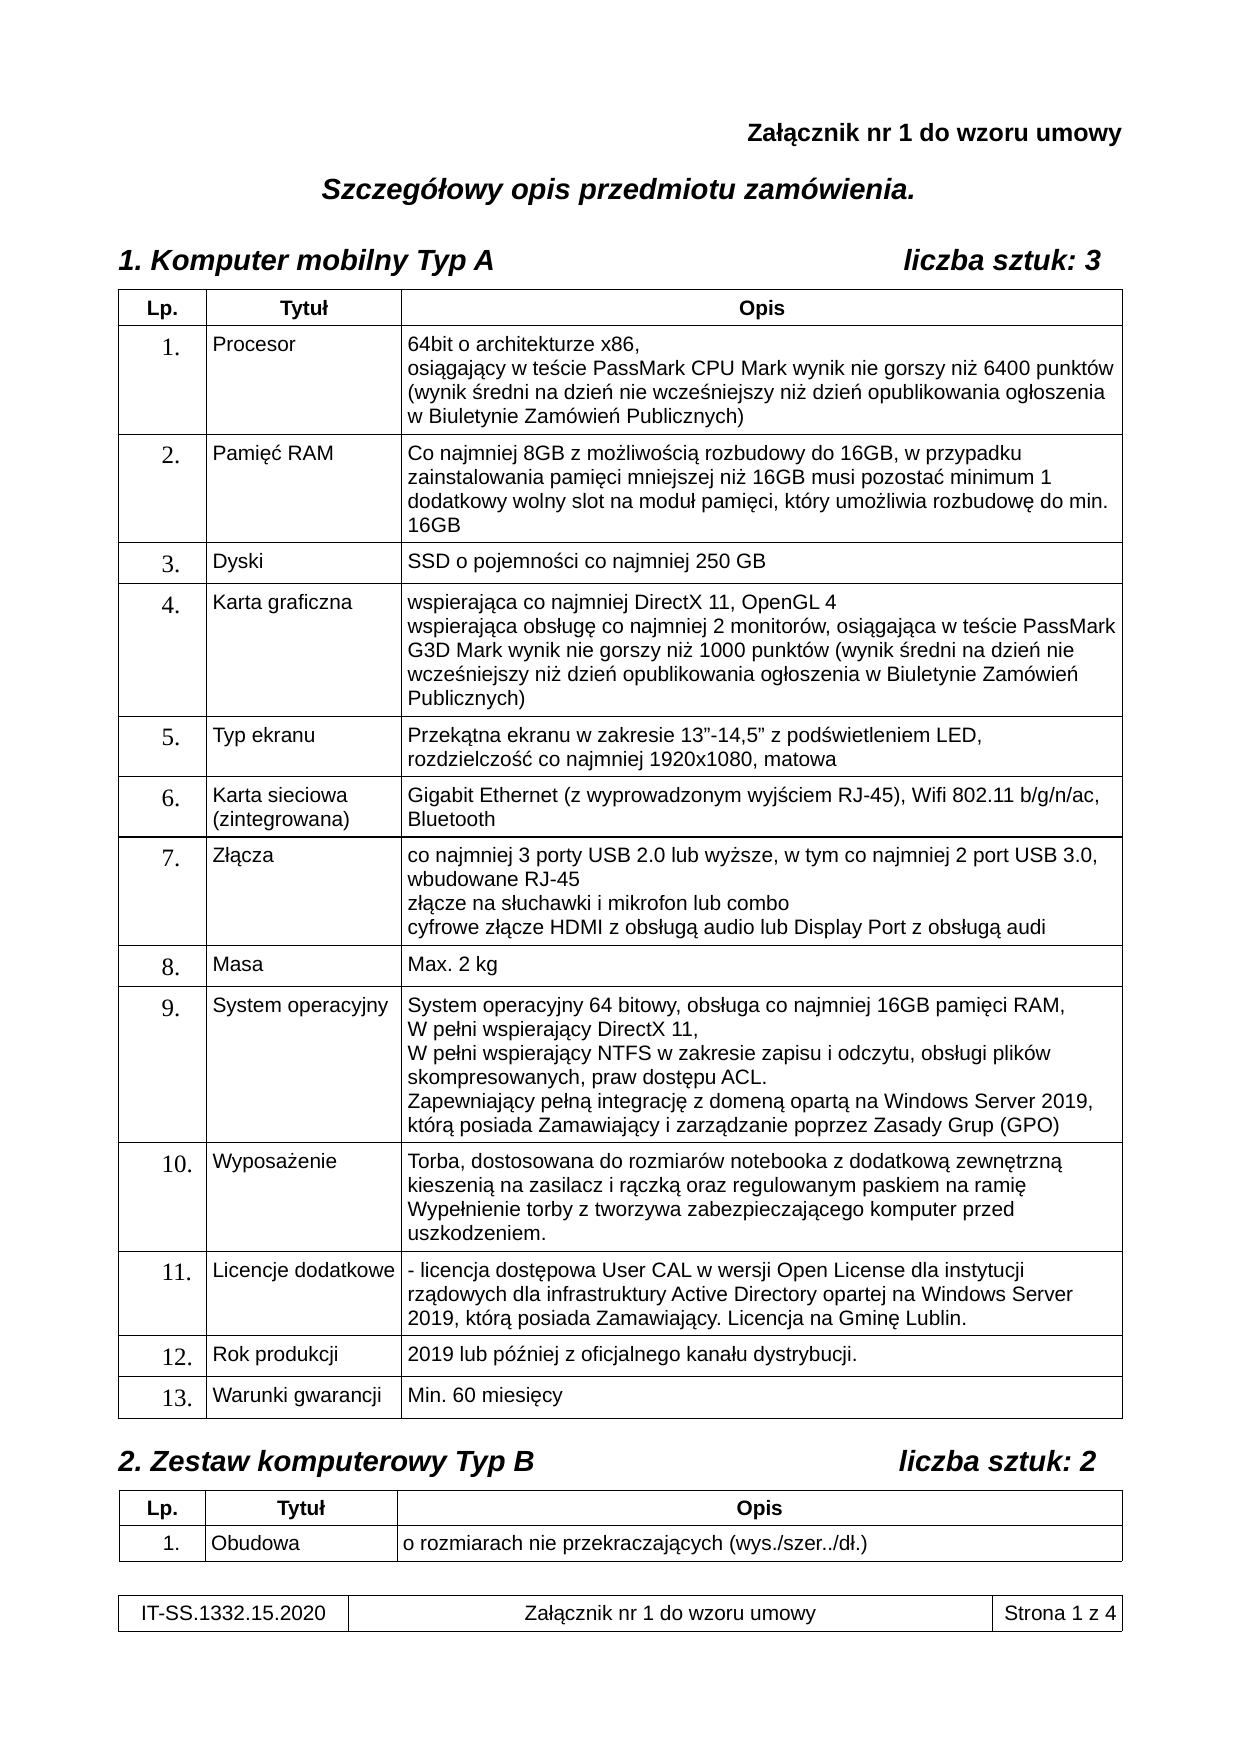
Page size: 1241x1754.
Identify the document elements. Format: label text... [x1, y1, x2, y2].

table_cell Rok produkcji [207, 1336, 401, 1376]
table_cell Licencje dodatkowe [207, 1252, 401, 1335]
table_cell Torba, dostosowana do rozmiarów notebooka z dodatkową zewnętrzną kieszenią na zasilacz i rączką oraz regulowanym paskiem na ramię Wypełnienie torby z tworzywa zabezpieczającego komputer przed uszkodzeniem. [402, 1143, 1122, 1251]
table_cell [119, 987, 206, 1142]
table_cell wspierająca co najmniej DirectX 11, OpenGL 4 wspierająca obsługę co najmniej 2 monitorów, osiągająca w teście PassMark G3D Mark wynik nie gorszy niż 1000 punktów (wynik średni na dzień nie wcześniejszy niż dzień opublikowania ogłoszenia w Biuletynie Zamówień Publicznych) [402, 584, 1122, 716]
table_cell Typ ekranu [207, 717, 401, 776]
table_header Lp. [120, 1491, 205, 1525]
table_cell [119, 838, 206, 945]
table_cell [119, 717, 206, 776]
table_cell [120, 1526, 205, 1561]
table_cell System operacyjny [207, 987, 401, 1142]
table_cell System operacyjny 64 bitowy, obsługa co najmniej 16GB pamięci RAM, W pełni wspierający DirectX 11, W pełni wspierający NTFS w zakresie zapisu i odczytu, obsługi plików skompresowanych, praw dostępu ACL. Zapewniający pełną integrację z domeną opartą na Windows Server 2019, którą posiada Zamawiający i zarządzanie poprzez Zasady Grup (GPO) [402, 987, 1122, 1142]
table_cell - licencja dostępowa User CAL w wersji Open License dla instytucji rządowych dla infrastruktury Active Directory opartej na Windows Server 2019, którą posiada Zamawiający. Licencja na Gminę Lublin. [402, 1252, 1122, 1335]
table_cell [119, 326, 206, 434]
text 2. Zestaw komputerowy Typ B liczba sztuk: 2 [118, 1443, 1122, 1477]
table_header Lp. [119, 290, 206, 325]
table_cell 64bit o architekturze x86, osiągający w teście PassMark CPU Mark wynik nie gorszy niż 6400 punktów (wynik średni na dzień nie wcześniejszy niż dzień opublikowania ogłoszenia w Biuletynie Zamówień Publicznych) [402, 326, 1122, 434]
table_cell Max. 2 kg [402, 946, 1122, 986]
table_cell Karta graficzna [207, 584, 401, 716]
table_cell Masa [207, 946, 401, 986]
list 1. Komputer mobilny Typ A liczba sztuk: 3 [118, 243, 1122, 276]
text Załącznik nr 1 do wzoru umowy [118, 118, 1122, 147]
table_cell Karta sieciowa (zintegrowana) [207, 777, 401, 836]
table_header Opis [402, 290, 1122, 325]
table_cell Dyski [207, 543, 401, 583]
table_cell [119, 584, 206, 716]
table_cell Przekątna ekranu w zakresie 13”-14,5” z podświetleniem LED, rozdzielczość co najmniej 1920x1080, matowa [402, 717, 1122, 776]
table_cell Min. 60 miesięcy [402, 1377, 1122, 1417]
table_cell [119, 543, 206, 583]
table_header Tytuł [207, 290, 401, 325]
table_cell Złącza [207, 838, 401, 945]
table_header Opis [398, 1491, 1122, 1525]
table_cell o rozmiarach nie przekraczających (wys./szer../dł.) [398, 1526, 1122, 1561]
table_cell co najmniej 3 porty USB 2.0 lub wyższe, w tym co najmniej 2 port USB 3.0, wbudowane RJ-45 złącze na słuchawki i mikrofon lub combo cyfrowe złącze HDMI z obsługą audio lub Display Port z obsługą audi [402, 838, 1122, 945]
table_cell Pamięć RAM [207, 435, 401, 542]
table_cell Gigabit Ethernet (z wyprowadzonym wyjściem RJ-45), Wifi 802.11 b/g/n/ac, Bluetooth [402, 777, 1122, 836]
table_cell [119, 1252, 206, 1335]
table_cell [119, 1377, 206, 1417]
table_cell Procesor [207, 326, 401, 434]
table_cell [119, 1143, 206, 1251]
table_cell Co najmniej 8GB z możliwością rozbudowy do 16GB, w przypadku zainstalowania pamięci mniejszej niż 16GB musi pozostać minimum 1 dodatkowy wolny slot na moduł pamięci, który umożliwia rozbudowę do min. 16GB [402, 435, 1122, 542]
table_cell Wyposażenie [207, 1143, 401, 1251]
table_cell [119, 435, 206, 542]
table_cell [119, 1336, 206, 1376]
table_cell [119, 777, 206, 836]
text Szczegółowy opis przedmiotu zamówienia. [118, 172, 1122, 205]
table_cell Obudowa [206, 1526, 397, 1561]
table_cell Warunki gwarancji [207, 1377, 401, 1417]
table_cell [119, 946, 206, 986]
table_header Tytuł [206, 1491, 397, 1525]
table_cell 2019 lub później z oficjalnego kanału dystrybucji. [402, 1336, 1122, 1376]
table_cell SSD o pojemności co najmniej 250 GB [402, 543, 1122, 583]
